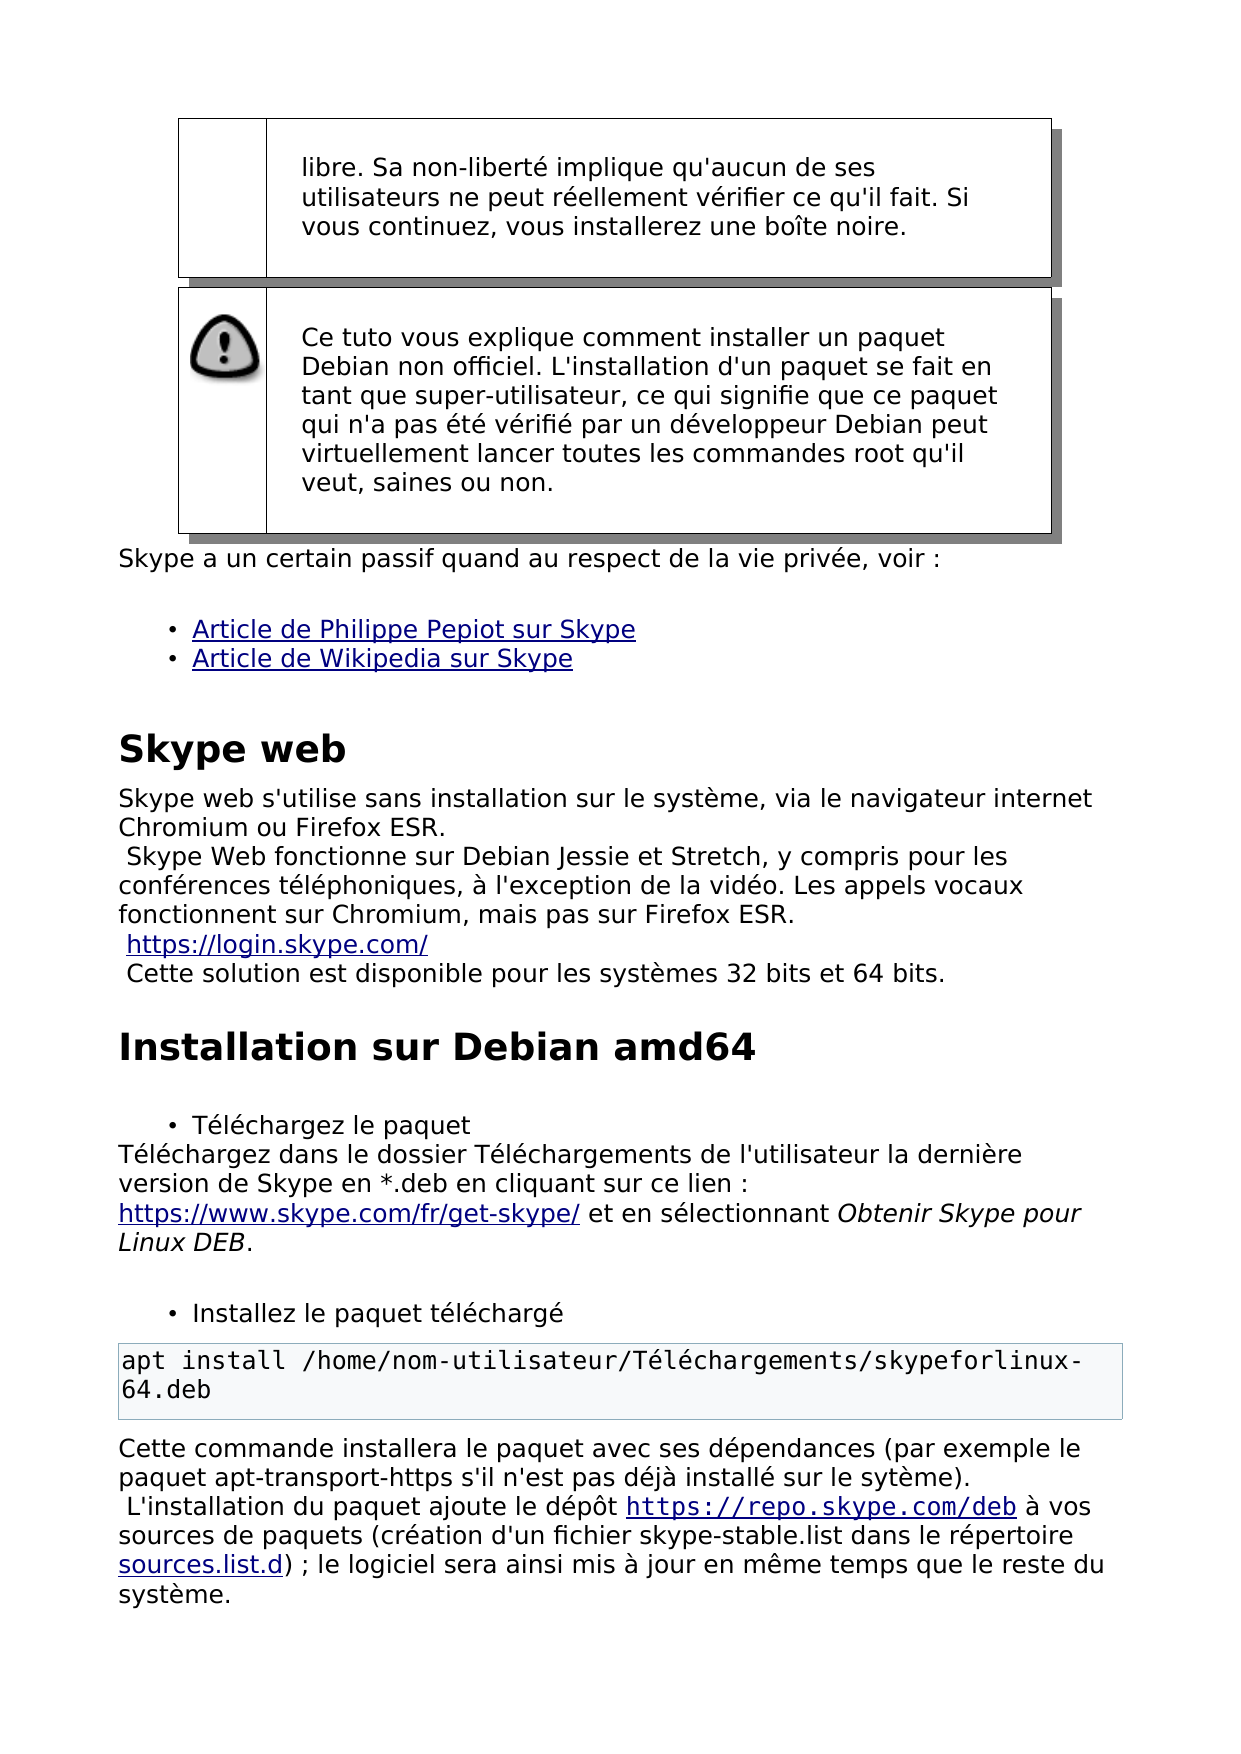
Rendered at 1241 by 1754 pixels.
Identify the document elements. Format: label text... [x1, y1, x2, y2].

list Téléchargez le paquet [177, 1111, 1122, 1141]
table_header apt install /home/nom-utilisateur/Téléchargements/skypeforlinux-64.deb [119, 1344, 1122, 1419]
table_header Ce tuto vous explique comment installer un paquet Debian non officiel. L'installation d'un paquet se fait en tant que super-utilisateur, ce qui signifie que ce paquet qui n'a pas été vérifié par un développeur Debian peut virtuellement lancer toutes les commandes root qu'il veut, saines ou non. [267, 288, 1051, 533]
list Article de Wikipedia sur Skype [177, 644, 1122, 673]
table_header libre. Sa non-liberté implique qu'aucun de ses utilisateurs ne peut réellement vérifier ce qu'il fait. Si vous continuez, vous installerez une boîte noire. [267, 119, 1051, 277]
subtitle Skype web [118, 728, 1122, 772]
text Téléchargez dans le dossier Téléchargements de l'utilisateur la dernière version de Skype en *.deb en cliquant sur ce lien : https://www.skype.com/fr/get-skype/ et en sélectionnant Obtenir Skype pour Linux DEB. [118, 1141, 1122, 1257]
picture [190, 311, 266, 386]
text Skype web s'utilise sans installation sur le système, via le navigateur internet Chromium ou Firefox ESR. Skype Web fonctionne sur Debian Jessie et Stretch, y compris pour les conférences téléphoniques, à l'exception de la vidéo. Les appels vocaux fonctionnent sur Chromium, mais pas sur Firefox ESR. https://login.skype.com/ Cette solution est disponible pour les systèmes 32 bits et 64 bits. [118, 784, 1122, 988]
subtitle Installation sur Debian amd64 [118, 1026, 1122, 1069]
list Article de Philippe Pepiot sur Skype [177, 615, 1122, 644]
table_header [179, 288, 266, 533]
text Cette commande installera le paquet avec ses dépendances (par exemple le paquet apt-transport-https s'il n'est pas déjà installé sur le sytème). L'installation du paquet ajoute le dépôt https://repo.skype.com/deb à vos sources de paquets (création d'un fichier skype-stable.list dans le répertoire sources.list.d) ; le logiciel sera ainsi mis à jour en même temps que le reste du système. [118, 1434, 1122, 1609]
table_header [179, 119, 266, 277]
list Installez le paquet téléchargé [177, 1299, 1122, 1328]
text Skype a un certain passif quand au respect de la vie privée, voir : [118, 544, 1122, 573]
